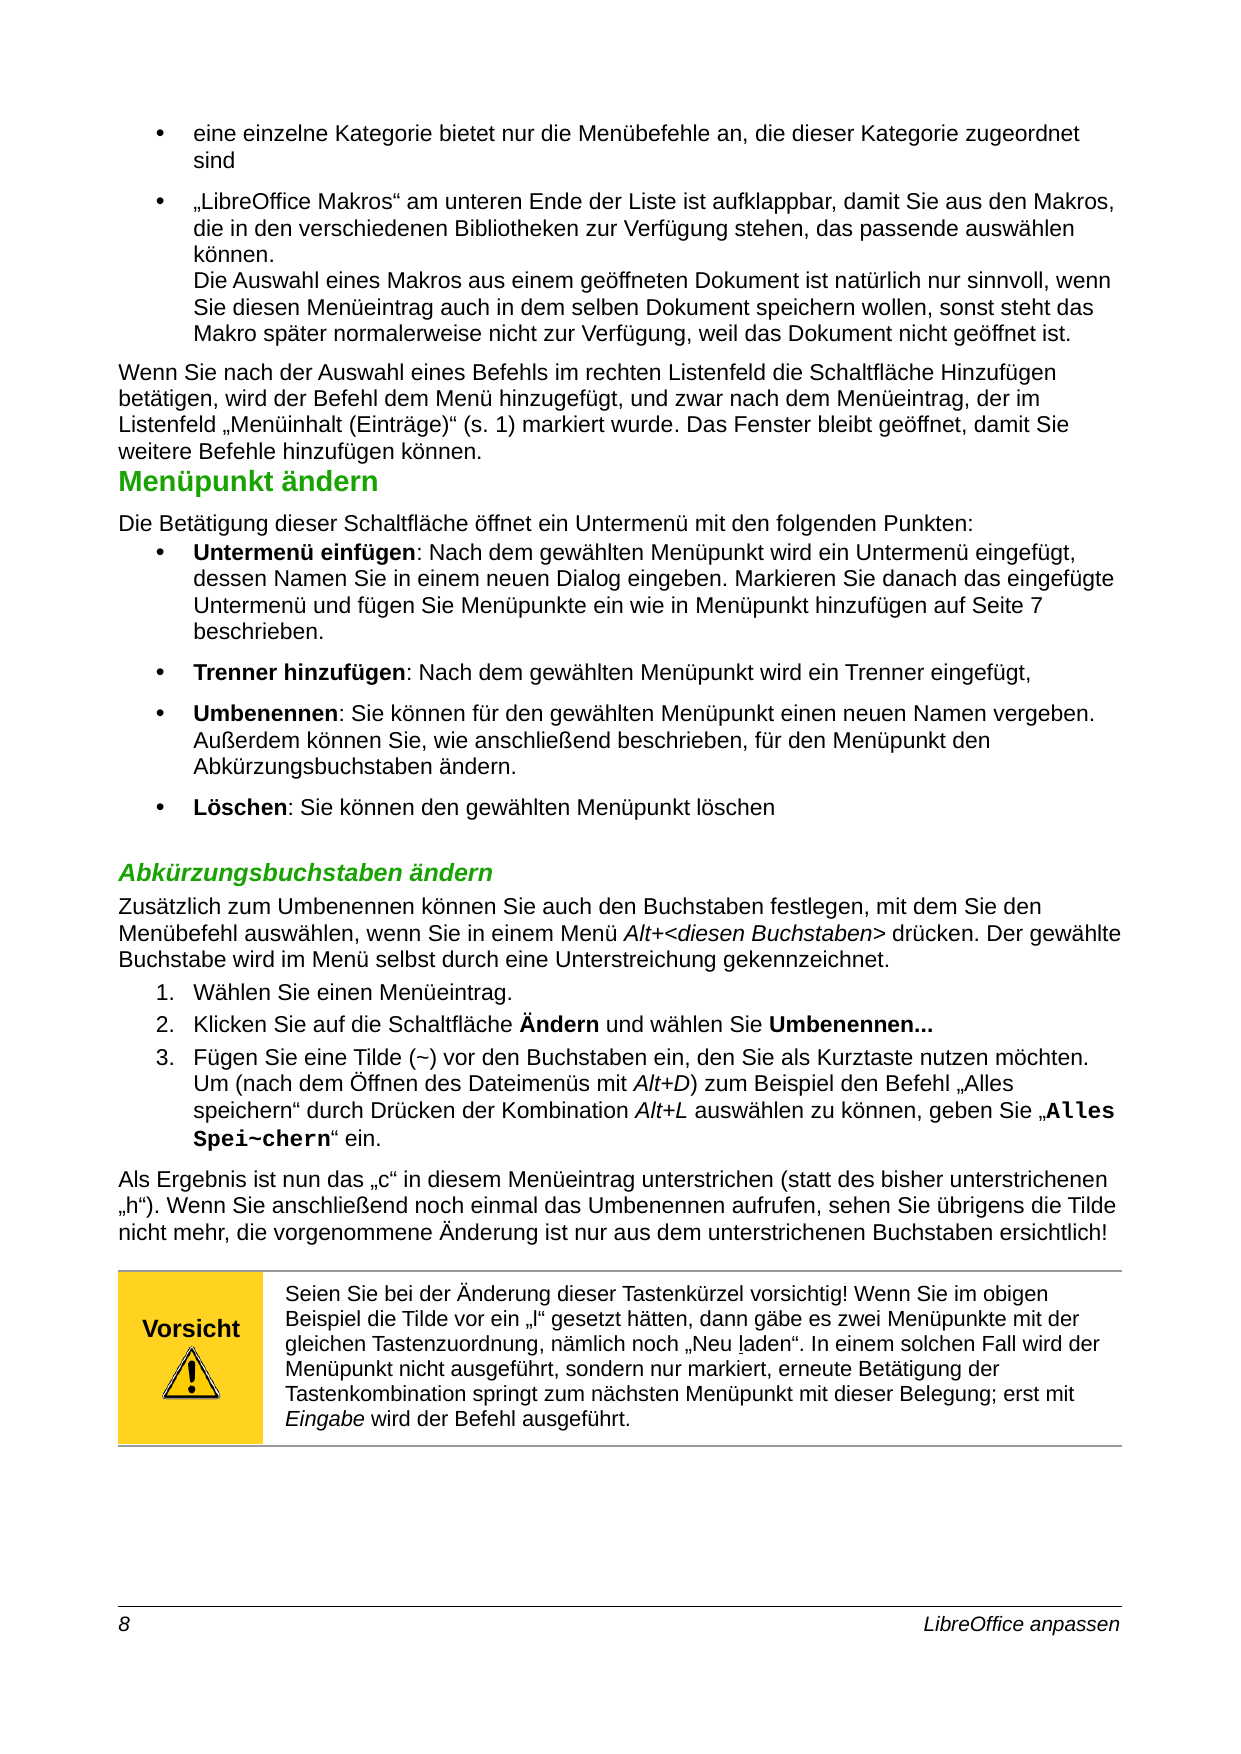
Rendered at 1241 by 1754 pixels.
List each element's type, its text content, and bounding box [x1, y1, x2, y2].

text Die Betätigung dieser Schaltfläche öffnet ein Untermenü mit den folgenden Punkten: [118, 510, 1122, 536]
subtitle Abkürzungsbuchstaben ändern [118, 858, 1122, 887]
list Löschen: Sie können den gewählten Menüpunkt löschen [156, 792, 1122, 821]
list Zusätzlich zum Umbenennen können Sie auch den Buchstaben festlegen, mit dem Sie den Menübefehl auswählen, wenn Sie in einem Menü Alt+<diesen Buchstaben> drücken. Der gewählte Buchstabe wird im Menü selbst durch eine Unterstreichung gekennzeichnet. [118, 893, 1122, 972]
list „LibreOffice Makros“ am unteren Ende der Liste ist aufklappbar, damit Sie aus den Makros, die in den verschiedenen Bibliotheken zur Verfügung stehen, das passende auswählen können. Die Auswahl eines Makros aus einem geöffneten Dokument ist natürlich nur sinnvoll, wenn Sie diesen Menüeintrag auch in dem selben Dokument speichern wollen, sonst steht das Makro später normalerweise nicht zur Verfügung, weil das Dokument nicht geöffnet ist. [156, 186, 1122, 346]
table_header Seien Sie bei der Änderung dieser Tastenkürzel vorsichtig! Wenn Sie im obigen Beispiel die Tilde vor ein „l“ gesetzt hätten, dann gäbe es zwei Menüpunkte mit der gleichen Tastenzuordnung, nämlich noch „Neu laden“. In einem solchen Fall wird der Menüpunkt nicht ausgeführt, sondern nur markiert, erneute Betätigung der Tastenkombination springt zum nächsten Menüpunkt mit dieser Belegung; erst mit Eingabe wird der Befehl ausgeführt. [264, 1272, 1122, 1444]
list Umbenennen: Sie können für den gewählten Menüpunkt einen neuen Namen vergeben. Außerdem können Sie, wie anschließend beschrieben, für den Menüpunkt den Abkürzungsbuchstaben ändern. [156, 698, 1122, 779]
text Als Ergebnis ist nun das „c“ in diesem Menüeintrag unterstrichen (statt des bisher unterstrichenen „h“). Wenn Sie anschließend noch einmal das Umbenennen aufrufen, sehen Sie übrigens die Tilde nicht mehr, die vorgenommene Änderung ist nur aus dem unterstrichenen Buchstaben ersichtlich! [118, 1166, 1122, 1245]
picture [158, 1342, 224, 1403]
text Wenn Sie nach der Auswahl eines Befehls im rechten Listenfeld die Schaltfläche Hinzufügen betätigen, wird der Befehl dem Menü hinzugefügt, und zwar nach dem Menüeintrag, der im Listenfeld „Menüinhalt (Einträge)“ (s. Abbildung 1) markiert wurde. Das Fenster bleibt geöffnet, damit Sie weitere Befehle hinzufügen können. [118, 359, 1122, 464]
list Untermenü einfügen: Nach dem gewählten Menüpunkt wird ein Untermenü eingefügt, dessen Namen Sie in einem neuen Dialog eingeben. Markieren Sie danach das eingefügte Untermenü und fügen Sie Menüpunkte ein wie in Menüpunkt hinzufügen auf Seite 7 beschrieben. [156, 536, 1122, 644]
list Wählen Sie einen Menüeintrag. [156, 979, 1122, 1005]
list Trenner hinzufügen: Nach dem gewählten Menüpunkt wird ein Trenner eingefügt, [156, 657, 1122, 686]
subtitle Menüpunkt ändern [118, 464, 1122, 498]
list Fügen Sie eine Tilde (~) vor den Buchstaben ein, den Sie als Kurztaste nutzen möchten. Um (nach dem Öffnen des Dateimenüs mit Alt+D) zum Beispiel den Befehl „Alles speichern“ durch Drücken der Kombination Alt+L auswählen zu können, geben Sie „Alles Spei~chern“ ein. [156, 1044, 1122, 1153]
list eine einzelne Kategorie bietet nur die Menübefehle an, die dieser Kategorie zugeordnet sind [156, 118, 1122, 173]
list Klicken Sie auf die Schaltfläche Ändern und wählen Sie Umbenennen... [156, 1011, 1122, 1038]
table_header Vorsicht [118, 1272, 263, 1444]
